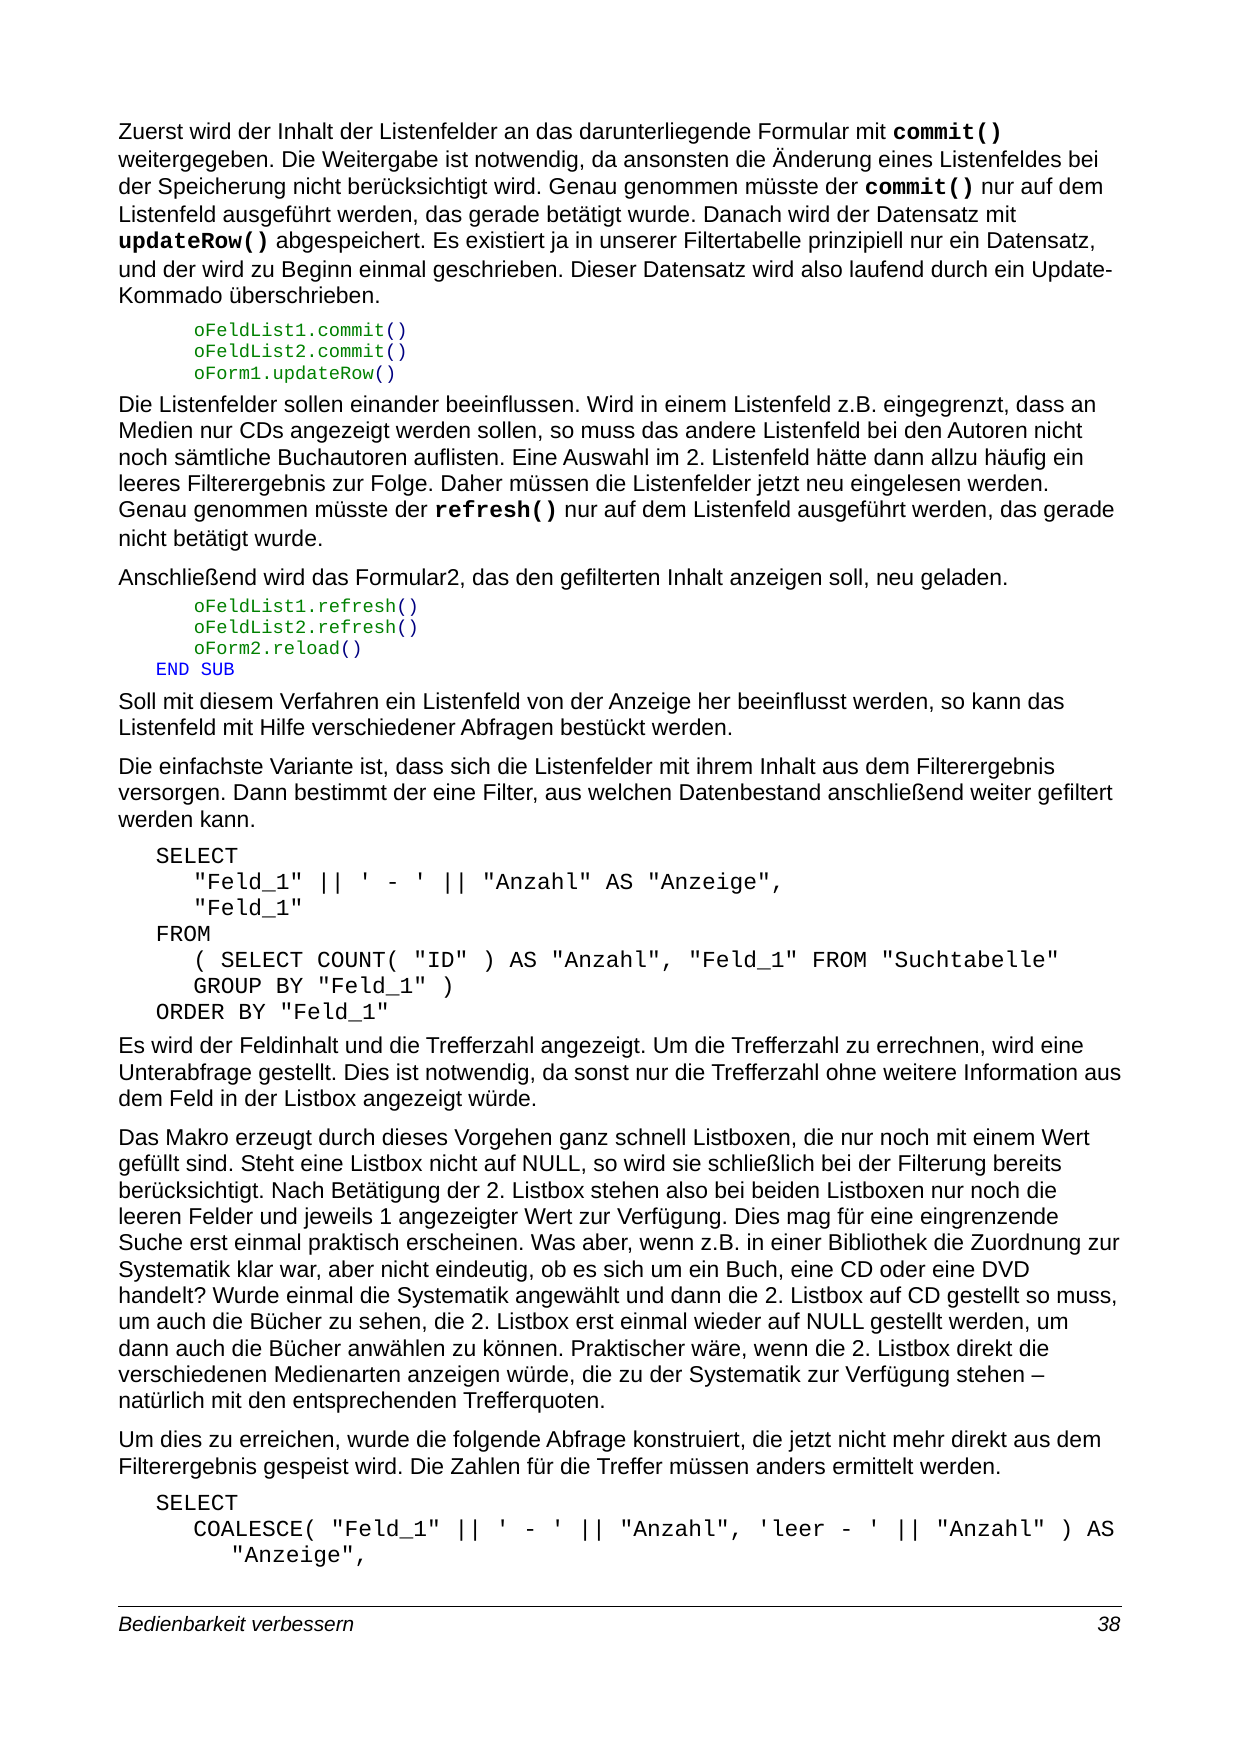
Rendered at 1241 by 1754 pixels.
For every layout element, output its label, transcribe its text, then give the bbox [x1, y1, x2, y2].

text Die Listenfelder sollen einander beeinflussen. Wird in einem Listenfeld z.B. eingegrenzt, dass an Medien nur CDs angezeigt werden sollen, so muss das andere Listenfeld bei den Autoren nicht noch sämtliche Buchautoren auflisten. Eine Auswahl im 2. Listenfeld hätte dann allzu häufig ein leeres Filterergebnis zur Folge. Daher müssen die Listenfelder jetzt neu eingelesen werden. Genau genommen müsste der refresh() nur auf dem Listenfeld ausgeführt werden, das gerade nicht betätigt wurde. [118, 391, 1122, 551]
text COALESCE( "Feld_1" || ' - ' || "Anzahl", 'leer - ' || "Anzahl" ) AS "Anzeige", [156, 1517, 1122, 1569]
text "Feld_1" || ' - ' || "Anzahl" AS "Anzeige", [156, 870, 1122, 896]
text END SUB [156, 660, 1122, 681]
text Soll mit diesem Verfahren ein Listenfeld von der Anzeige her beeinflusst werden, so kann das Listenfeld mit Hilfe verschiedener Abfragen bestückt werden. [118, 688, 1122, 740]
text Zuerst wird der Inhalt der Listenfelder an das darunterliegende Formular mit commit() weitergegeben. Die Weitergabe ist notwendig, da ansonsten die Änderung eines Listenfeldes bei der Speicherung nicht berücksichtigt wird. Genau genommen müsste der commit() nur auf dem Listenfeld ausgeführt werden, das gerade betätigt wurde. Danach wird der Datensatz mit updateRow() abgespeichert. Es existiert ja in unserer Filtertabelle prinzipiell nur ein Datensatz, und der wird zu Beginn einmal geschrieben. Dieser Datensatz wird also laufend durch ein Update-Kommado überschrieben. [118, 118, 1122, 308]
text ( SELECT COUNT( "ID" ) AS "Anzahl", "Feld_1" FROM "Suchtabelle" GROUP BY "Feld_1" ) [156, 948, 1122, 1000]
text SELECT [156, 1491, 1122, 1517]
text Das Makro erzeugt durch dieses Vorgehen ganz schnell Listboxen, die nur noch mit einem Wert gefüllt sind. Steht eine Listbox nicht auf NULL, so wird sie schließlich bei der Filterung bereits berücksichtigt. Nach Betätigung der 2. Listbox stehen also bei beiden Listboxen nur noch die leeren Felder und jeweils 1 angezeigter Wert zur Verfügung. Dies mag für eine eingrenzende Suche erst einmal praktisch erscheinen. Was aber, wenn z.B. in einer Bibliothek die Zuordnung zur Systematik klar war, aber nicht eindeutig, ob es sich um ein Buch, eine CD oder eine DVD handelt? Wurde einmal die Systematik angewählt und dann die 2. Listbox auf CD gestellt so muss, um auch die Bücher zu sehen, die 2. Listbox erst einmal wieder auf NULL gestellt werden, um dann auch die Bücher anwählen zu können. Praktischer wäre, wenn die 2. Listbox direkt die verschiedenen Medienarten anzeigen würde, die zu der Systematik zur Verfügung stehen – natürlich mit den entsprechenden Trefferquoten. [118, 1124, 1122, 1414]
text Die einfachste Variante ist, dass sich die Listenfelder mit ihrem Inhalt aus dem Filterergebnis versorgen. Dann bestimmt der eine Filter, aus welchen Datenbestand anschließend weiter gefiltert werden kann. [118, 753, 1122, 832]
text SELECT [156, 844, 1122, 870]
text ORDER BY "Feld_1" [156, 1000, 1122, 1026]
text oFeldList1.refresh() [156, 596, 1122, 618]
text FROM [156, 922, 1122, 948]
text oForm2.reload() [156, 639, 1122, 660]
text oFeldList1.commit() [156, 321, 1122, 342]
text oFeldList2.commit() [156, 342, 1122, 363]
text "Feld_1" [156, 896, 1122, 922]
text oForm1.updateRow() [156, 363, 1122, 385]
list Anschließend wird das Formular2, das den gefilterten Inhalt anzeigen soll, neu geladen. [118, 564, 1122, 590]
text Es wird der Feldinhalt und die Trefferzahl angezeigt. Um die Trefferzahl zu errechnen, wird eine Unterabfrage gestellt. Dies ist notwendig, da sonst nur die Trefferzahl ohne weitere Information aus dem Feld in der Listbox angezeigt würde. [118, 1032, 1122, 1111]
text Um dies zu erreichen, wurde die folgende Abfrage konstruiert, die jetzt nicht mehr direkt aus dem Filterergebnis gespeist wird. Die Zahlen für die Treffer müssen anders ermittelt werden. [118, 1426, 1122, 1479]
text oFeldList2.refresh() [156, 618, 1122, 639]
